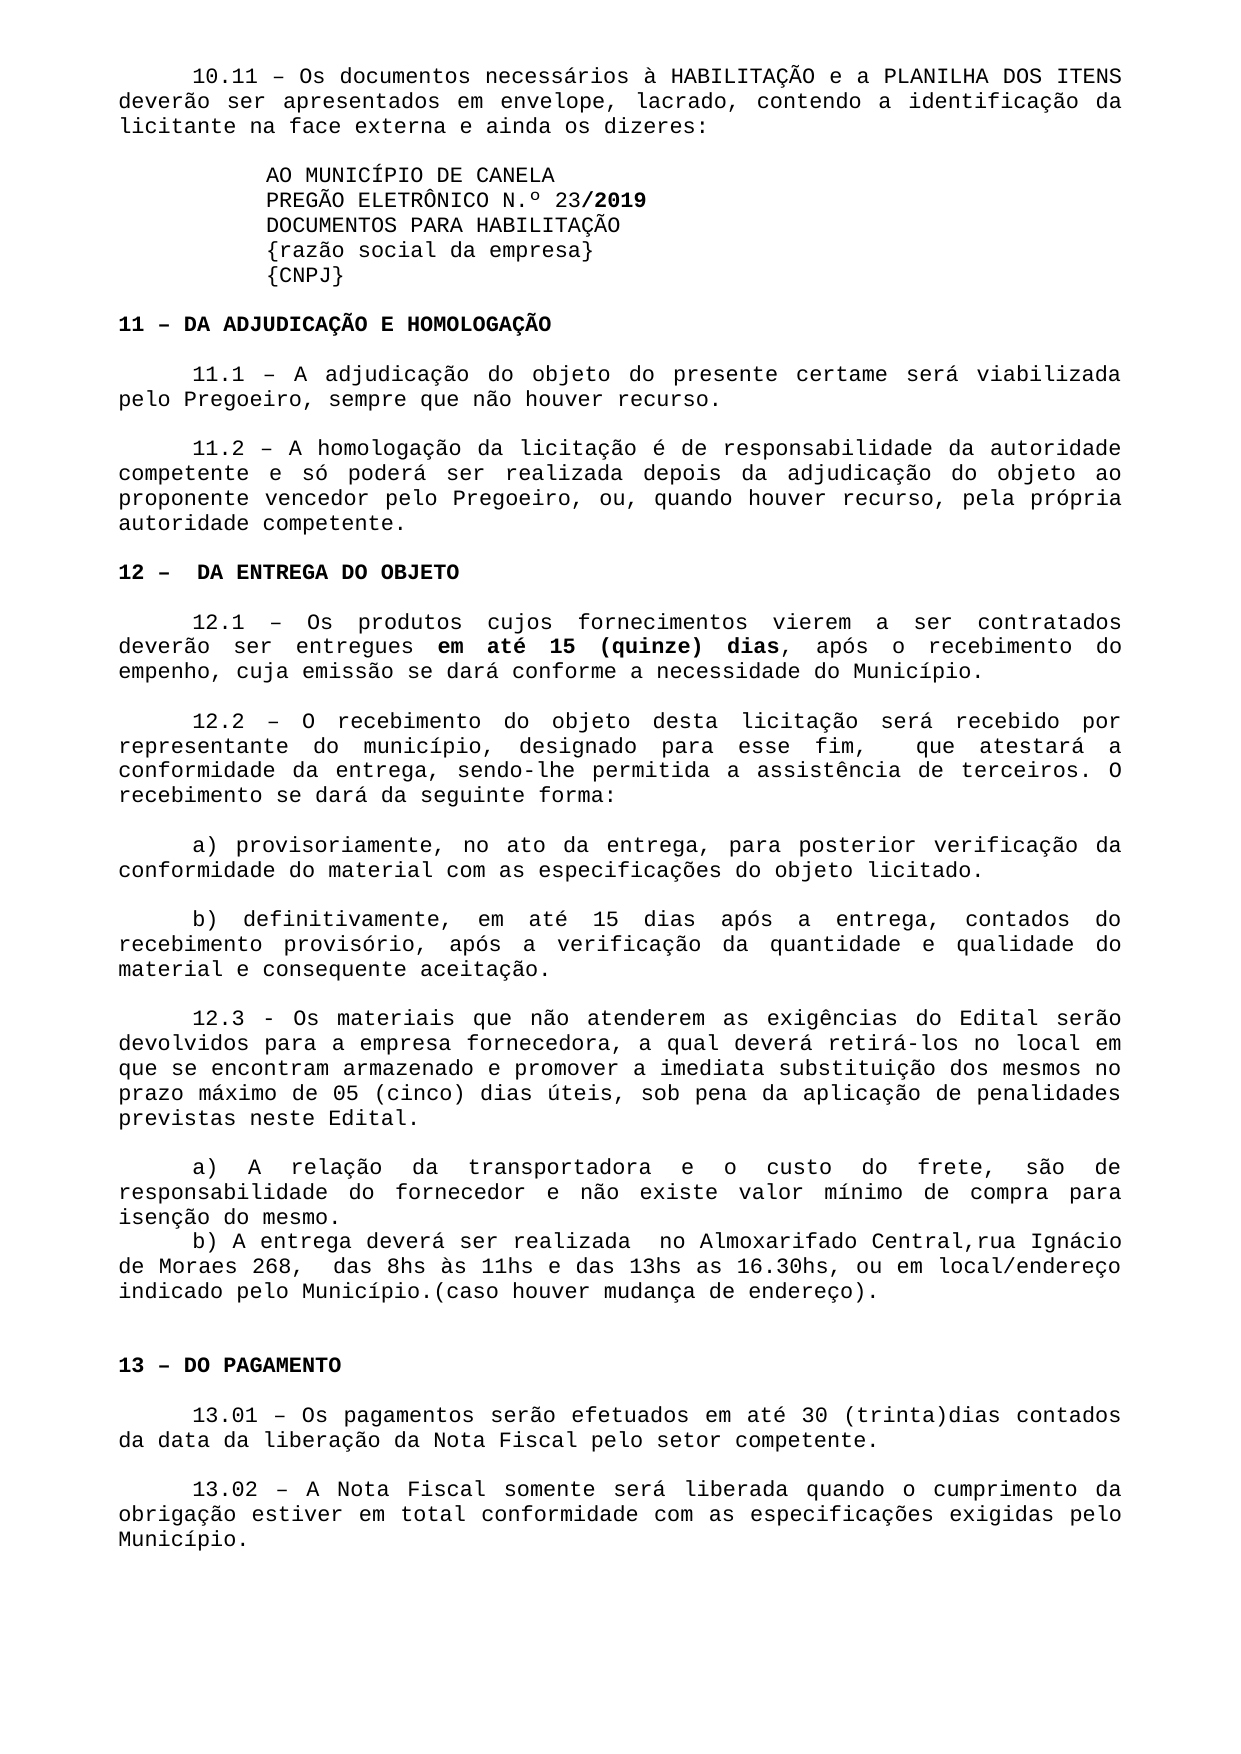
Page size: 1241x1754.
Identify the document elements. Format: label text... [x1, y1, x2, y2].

text 12.2 – O recebimento do objeto desta licitação será recebido por representante do município, designado para esse fim, que atestará a conformidade da entrega, sendo-lhe permitida a assistência de terceiros. O recebimento se dará da seguinte forma: [118, 710, 1122, 809]
text 13.02 – A Nota Fiscal somente será liberada quando o cumprimento da obrigação estiver em total conformidade com as especificações exigidas pelo Município. [118, 1478, 1122, 1553]
text 12.1 – Os produtos cujos fornecimentos vierem a ser contratados deverão ser entregues em até 15 (quinze) dias, após o recebimento do empenho, cuja emissão se dará conforme a necessidade do Município. [118, 611, 1122, 685]
text 10.11 – Os documentos necessários à HABILITAÇÃO e a PLANILHA DOS ITENS deverão ser apresentados em envelope, lacrado, contendo a identificação da licitante na face externa e ainda os dizeres: [118, 65, 1122, 140]
text 11 – DA ADJUDICAÇÃO E HOMOLOGAÇÃO [118, 313, 1122, 338]
text a) A relação da transportadora e o custo do frete, são de responsabilidade do fornecedor e não existe valor mínimo de compra para isenção do mesmo. [118, 1156, 1122, 1231]
text {CNPJ} [118, 264, 1122, 288]
text 12.3 - Os materiais que não atenderem as exigências do Edital serão devolvidos para a empresa fornecedora, a qual deverá retirá-los no local em que se encontram armazenado e promover a imediata substituição dos mesmos no prazo máximo de 05 (cinco) dias úteis, sob pena da aplicação de penalidades previstas neste Edital. [118, 1007, 1122, 1131]
text AO MUNICÍPIO DE CANELA [118, 164, 1122, 189]
text PREGÃO ELETRÔNICO N.º 23/2019 [118, 189, 1122, 214]
text 11.1 – A adjudicação do objeto do presente certame será viabilizada pelo Pregoeiro, sempre que não houver recurso. [118, 363, 1122, 412]
text 13.01 – Os pagamentos serão efetuados em até 30 (trinta)dias contados da data da liberação da Nota Fiscal pelo setor competente. [118, 1404, 1122, 1454]
text {razão social da empresa} [118, 239, 1122, 264]
text b) definitivamente, em até 15 dias após a entrega, contados do recebimento provisório, após a verificação da quantidade e qualidade do material e consequente aceitação. [118, 908, 1122, 983]
text 12 – DA ENTREGA DO OBJETO [118, 561, 1122, 586]
text DOCUMENTOS PARA HABILITAÇÃO [118, 214, 1122, 239]
text b) A entrega deverá ser realizada no Almoxarifado Central,rua Ignácio de Moraes 268, das 8hs às 11hs e das 13hs as 16.30hs, ou em local/endereço indicado pelo Município.(caso houver mudança de endereço). [118, 1231, 1122, 1305]
text 11.2 – A homologação da licitação é de responsabilidade da autoridade competente e só poderá ser realizada depois da adjudicação do objeto ao proponente vencedor pelo Pregoeiro, ou, quando houver recurso, pela própria autoridade competente. [118, 437, 1122, 536]
text 13 – DO PAGAMENTO [118, 1354, 1122, 1379]
text a) provisoriamente, no ato da entrega, para posterior verificação da conformidade do material com as especificações do objeto licitado. [118, 834, 1122, 883]
